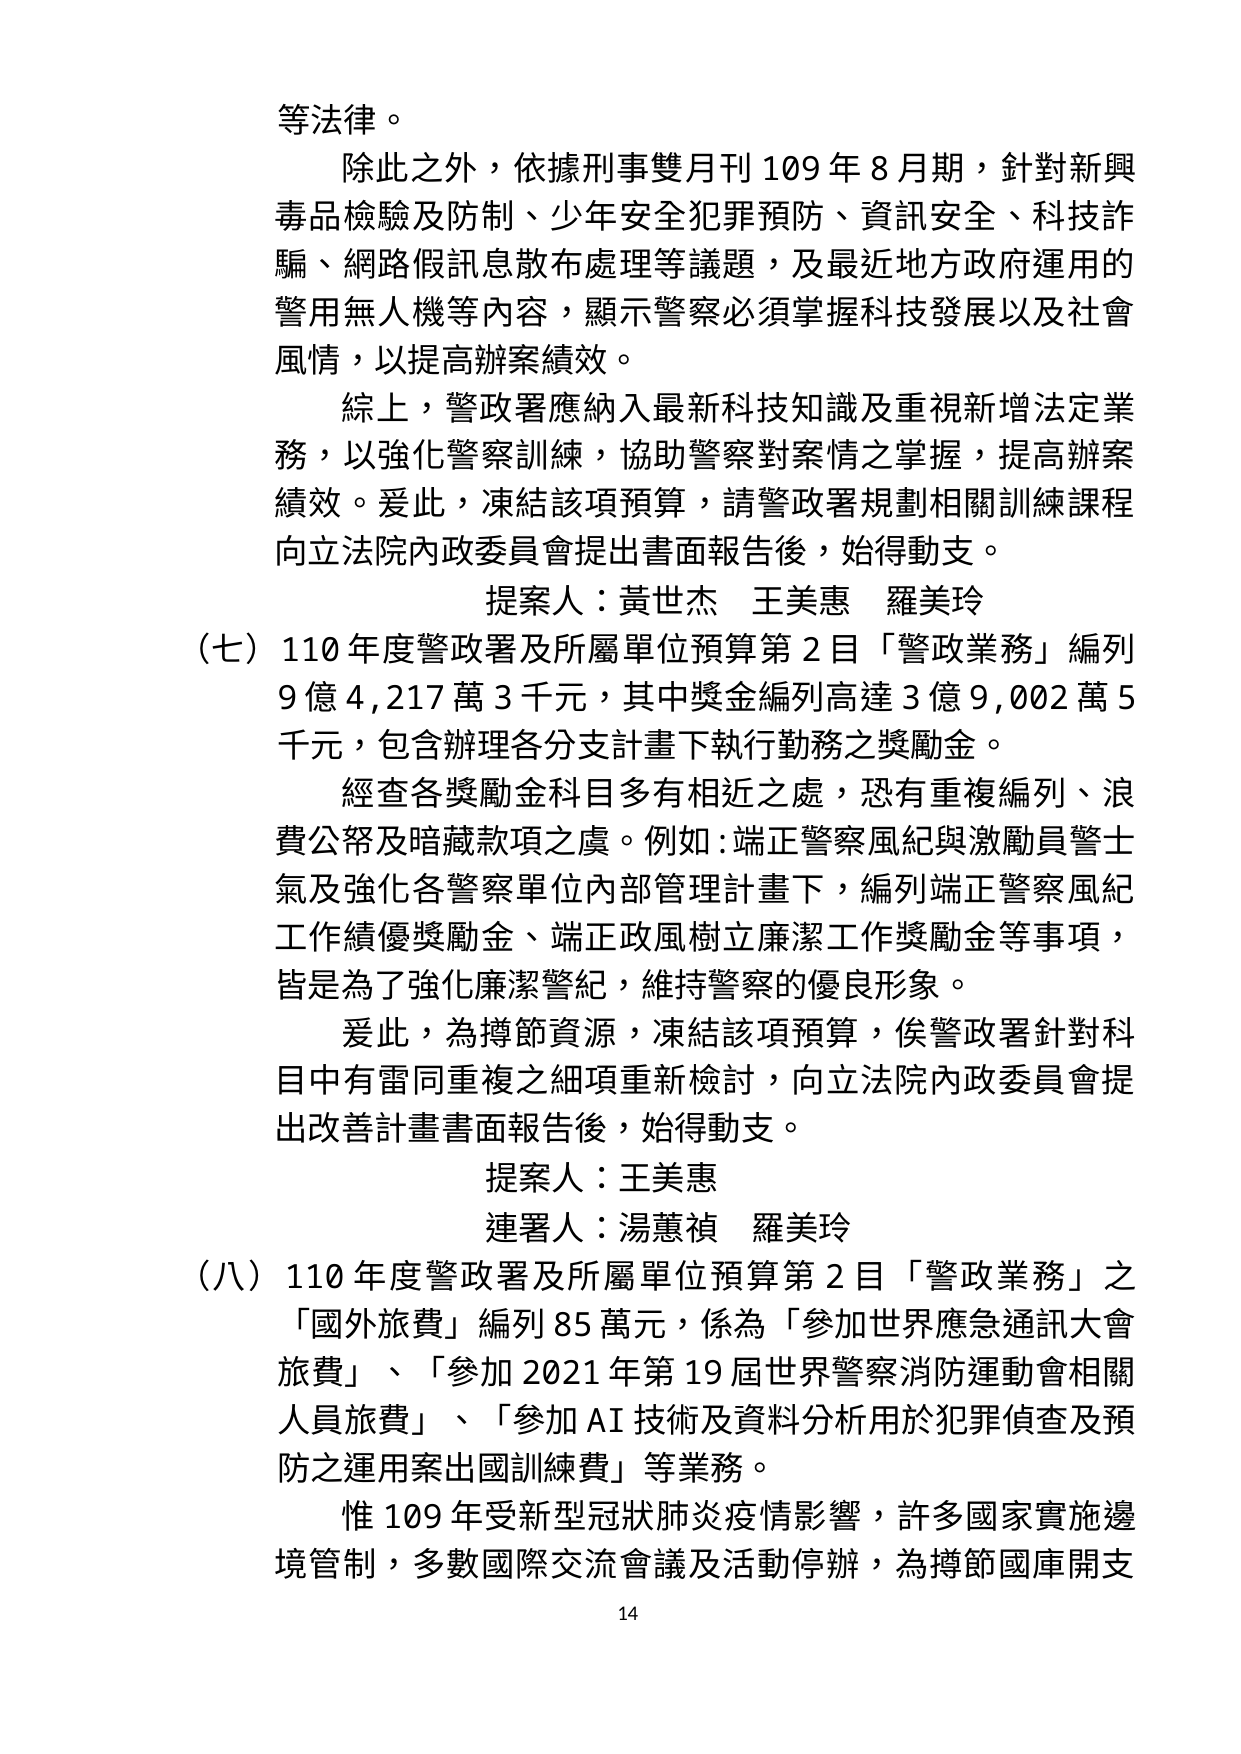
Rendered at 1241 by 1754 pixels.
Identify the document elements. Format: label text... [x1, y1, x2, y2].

text （七）110年度警政署及所屬單位預算第2目「警政業務」編列9億4,217萬3千元，其中獎金編列高達3億9,002萬5千元，包含辦理各分支計畫下執行勤務之獎勵金。 [177, 623, 1137, 767]
text 綜上，警政署應納入最新科技知識及重視新增法定業務，以強化警察訓練，協助警察對案情之掌握，提高辦案績效。爰此，凍結該項預算，請警政署規劃相關訓練課程，向立法院內政委員會提出書面報告後，始得動支。 [274, 382, 1137, 573]
text 除此之外，依據刑事雙月刊109年8月期，針對新興毒品檢驗及防制、少年安全犯罪預防、資訊安全、科技詐騙、網路假訊息散布處理等議題，及最近地方政府運用的警用無人機等內容，顯示警察必須掌握科技發展以及社會風情，以提高辦案績效。 [274, 142, 1137, 382]
text 等法律。 [177, 94, 1137, 142]
text 經查各獎勵金科目多有相近之處，恐有重複編列、浪費公帑及暗藏款項之虞。例如:端正警察風紀與激勵員警士氣及強化各警察單位內部管理計畫下，編列端正警察風紀工作績優獎勵金、端正政風樹立廉潔工作獎勵金等事項，皆是為了強化廉潔警紀，維持警察的優良形象。 [274, 767, 1137, 1007]
text （八）110年度警政署及所屬單位預算第2目「警政業務」之「國外旅費」編列85萬元，係為「參加世界應急通訊大會旅費」、「參加2021年第19屆世界警察消防運動會相關人員旅費」、「參加AI技術及資料分析用於犯罪偵查及預防之運用案出國訓練費」等業務。 [177, 1250, 1137, 1490]
text 惟109年受新型冠狀肺炎疫情影響，許多國家實施邊境管制，多數國際交流會議及活動停辦，為撙節國庫開支，爰凍結該項預算，俟警政署待國際疫情趨緩後，向立法院內政委員會提出書面報告後，始得動支。 [274, 1490, 1137, 1586]
text 連署人：湯蕙禎 羅美玲 [118, 1200, 1138, 1250]
text 提案人：黃世杰 王美惠 羅美玲 [118, 573, 1138, 623]
text 提案人：王美惠 [118, 1150, 1138, 1200]
text 爰此，為撙節資源，凍結該項預算，俟警政署針對科目中有雷同重複之細項重新檢討，向立法院內政委員會提出改善計畫書面報告後，始得動支。 [274, 1007, 1137, 1150]
